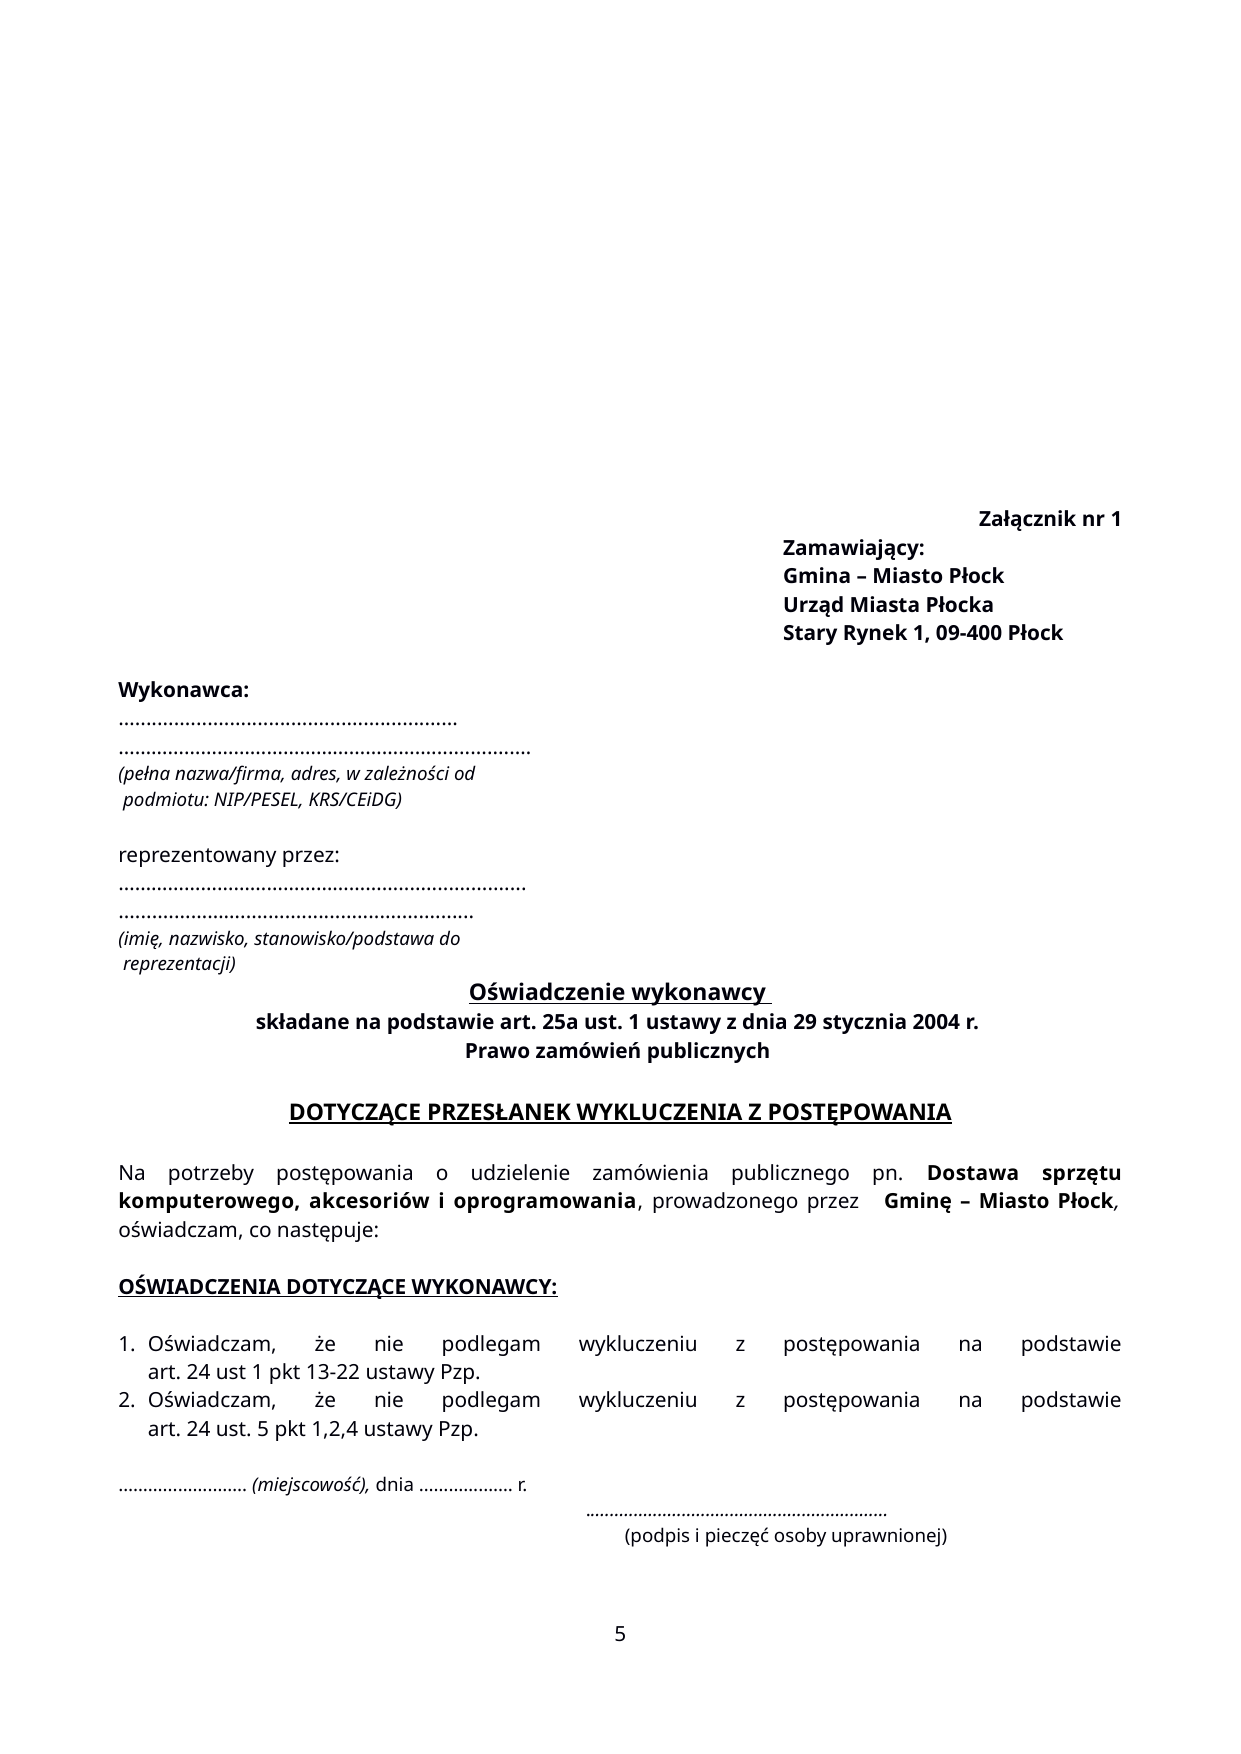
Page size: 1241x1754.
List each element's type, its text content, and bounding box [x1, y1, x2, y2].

text Prawo zamówień publicznych [118, 1036, 1122, 1064]
text DOTYCZĄCE PRZESŁANEK WYKLUCZENIA Z POSTĘPOWANIA [118, 1096, 1122, 1127]
text Załącznik nr 1 [118, 504, 1122, 533]
text (pełna nazwa/firma, adres, w zależności od [118, 760, 1122, 786]
text ............................................................... [118, 1496, 1122, 1522]
text Urząd Miasta Płocka [118, 590, 1122, 618]
text ……………………………………………....................... [118, 868, 1122, 897]
text (imię, nazwisko, stanowisko/podstawa do [118, 925, 1122, 951]
text ….......................................................... [118, 703, 1122, 732]
text Na potrzeby postępowania o udzielenie zamówienia publicznego pn. Dostawa sprzętu komputerowego, akcesoriów i oprogramowania, prowadzonego przez Gminę – Miasto Płock, oświadczam, co następuje: [118, 1158, 1122, 1243]
text .............……….......................................... [118, 897, 1122, 925]
text 2. Oświadczam, że nie podlegam wykluczeniu z postępowania na podstawie art. 24 ust. 5 pkt 1,2,4 ustawy Pzp. [118, 1386, 1122, 1442]
text podmiotu: NIP/PESEL, KRS/CEiDG) [118, 786, 1122, 811]
text Wykonawca: [118, 675, 1122, 703]
text Oświadczenie wykonawcy [118, 976, 1122, 1007]
text reprezentacji) [118, 951, 1122, 976]
text Zamawiający: [118, 533, 1122, 561]
text Stary Rynek 1, 09-400 Płock [118, 618, 1122, 647]
text składane na podstawie art. 25a ust. 1 ustawy z dnia 29 stycznia 2004 r. [118, 1007, 1122, 1036]
text ………...…….……. (miejscowość), dnia ………….…… r. [118, 1471, 1122, 1496]
text reprezentowany przez: [118, 840, 1122, 868]
text Gmina – Miasto Płock [118, 561, 1122, 590]
text …………………………………………………...............… [118, 732, 1122, 760]
text OŚWIADCZENIA DOTYCZĄCE WYKONAWCY: [118, 1272, 1122, 1300]
text 1. Oświadczam, że nie podlegam wykluczeniu z postępowania na podstawie art. 24 ust 1 pkt 13-22 ustawy Pzp. [118, 1329, 1122, 1386]
text (podpis i pieczęć osoby uprawnionej) [118, 1522, 1122, 1547]
